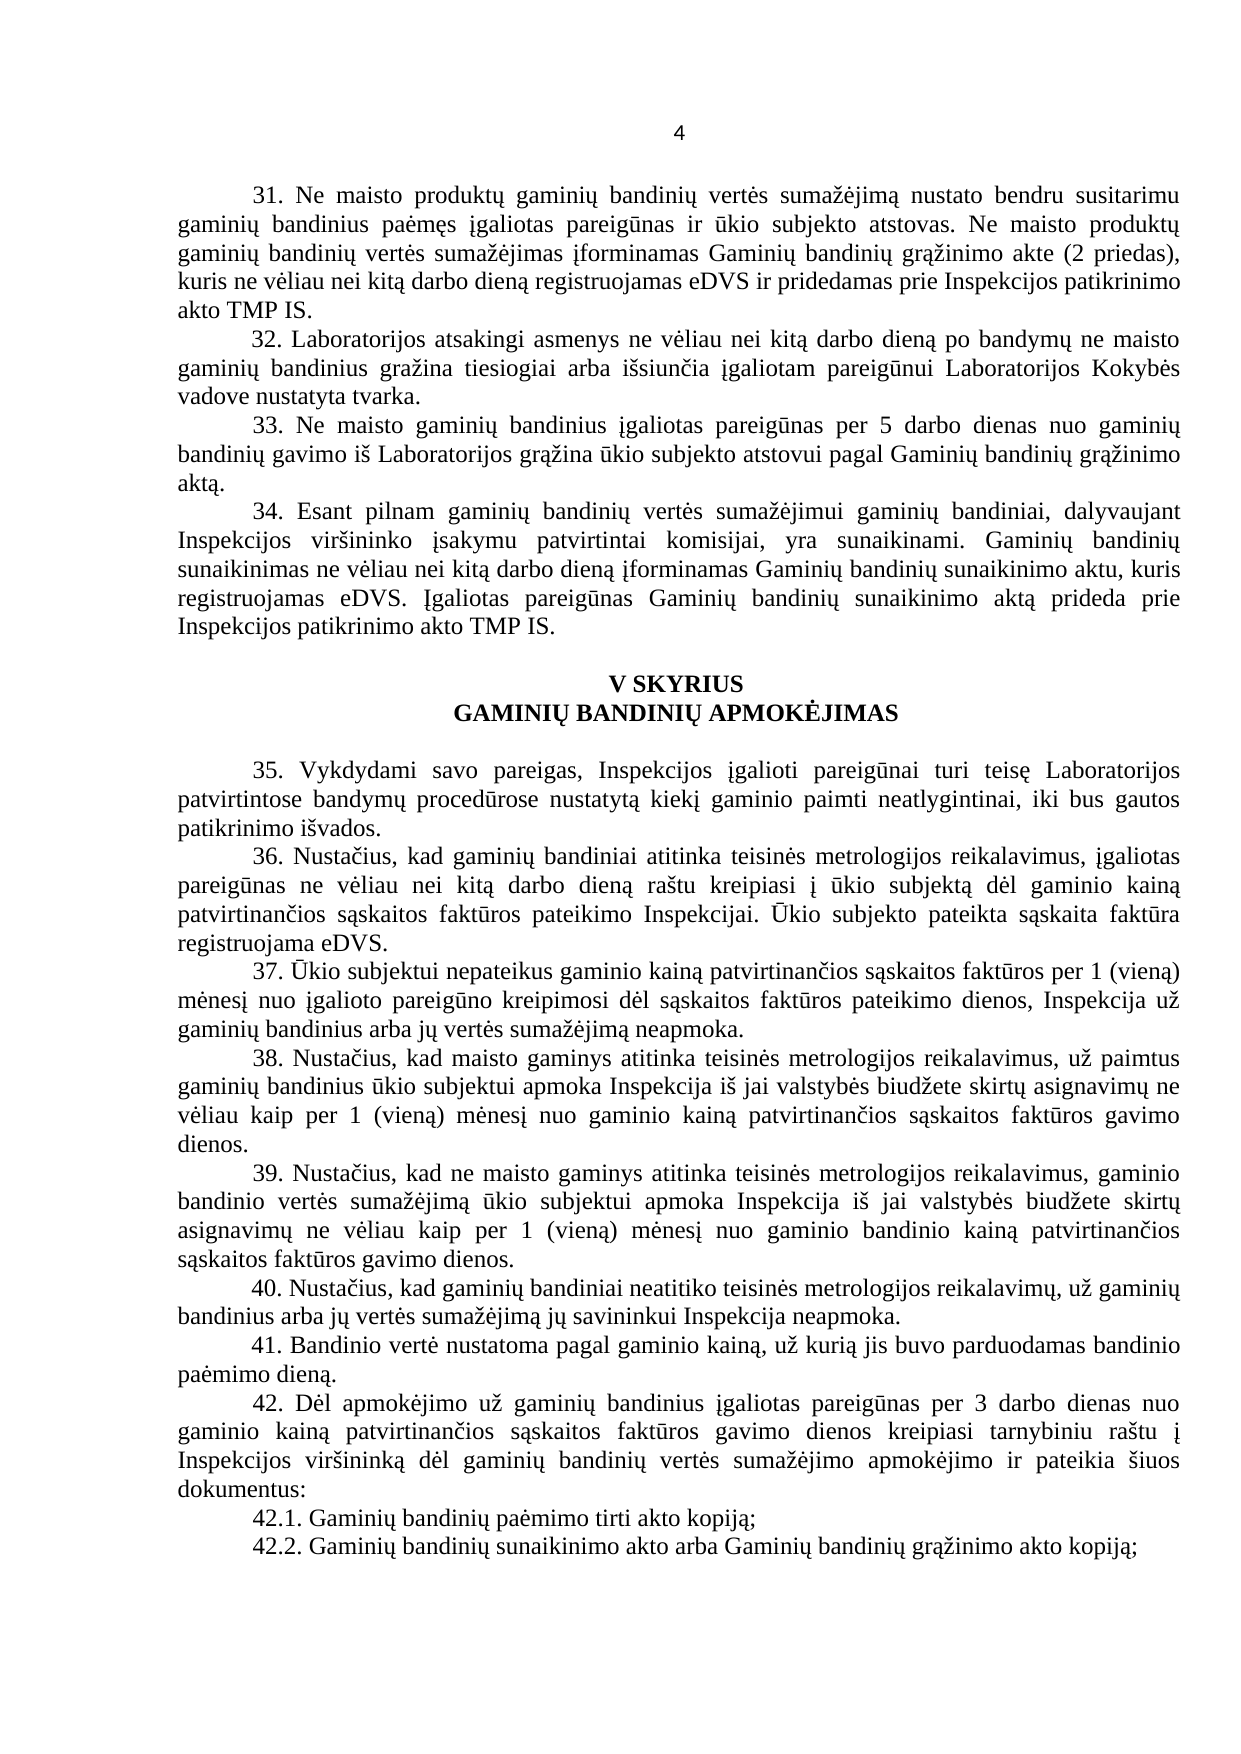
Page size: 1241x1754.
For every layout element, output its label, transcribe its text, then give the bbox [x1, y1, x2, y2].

text GAMINIŲ BANDINIŲ APMOKĖJIMAS [177, 698, 1181, 726]
text 37. Ūkio subjektui nepateikus gaminio kainą patvirtinančios sąskaitos faktūros per 1 (vieną) mėnesį nuo įgalioto pareigūno kreipimosi dėl sąskaitos faktūros pateikimo dienos, Inspekcija už gaminių bandinius arba jų vertės sumažėjimą neapmoka. [177, 956, 1181, 1043]
text 31. Ne maisto produktų gaminių bandinių vertės sumažėjimą nustato bendru susitarimu gaminių bandinius paėmęs įgaliotas pareigūnas ir ūkio subjekto atstovas. Ne maisto produktų gaminių bandinių vertės sumažėjimas įforminamas Gaminių bandinių grąžinimo akte (2 priedas), kuris ne vėliau nei kitą darbo dieną registruojamas eDVS ir pridedamas prie Inspekcijos patikrinimo akto TMP IS. [177, 180, 1181, 324]
text 39. Nustačius, kad ne maisto gaminys atitinka teisinės metrologijos reikalavimus, gaminio bandinio vertės sumažėjimą ūkio subjektui apmoka Inspekcija iš jai valstybės biudžete skirtų asignavimų ne vėliau kaip per 1 (vieną) mėnesį nuo gaminio bandinio kainą patvirtinančios sąskaitos faktūros gavimo dienos. [177, 1158, 1181, 1273]
text 42.1. Gaminių bandinių paėmimo tirti akto kopiją; [177, 1503, 1181, 1531]
text 34. Esant pilnam gaminių bandinių vertės sumažėjimui gaminių bandiniai, dalyvaujant Inspekcijos viršininko įsakymu patvirtintai komisijai, yra sunaikinami. Gaminių bandinių sunaikinimas ne vėliau nei kitą darbo dieną įforminamas Gaminių bandinių sunaikinimo aktu, kuris registruojamas eDVS. Įgaliotas pareigūnas Gaminių bandinių sunaikinimo aktą prideda prie Inspekcijos patikrinimo akto TMP IS. [177, 496, 1181, 640]
text 38. Nustačius, kad maisto gaminys atitinka teisinės metrologijos reikalavimus, už paimtus gaminių bandinius ūkio subjektui apmoka Inspekcija iš jai valstybės biudžete skirtų asignavimų ne vėliau kaip per 1 (vieną) mėnesį nuo gaminio kainą patvirtinančios sąskaitos faktūros gavimo dienos. [177, 1043, 1181, 1158]
text 42.2. Gaminių bandinių sunaikinimo akto arba Gaminių bandinių grąžinimo akto kopiją; [177, 1531, 1181, 1560]
text 42. Dėl apmokėjimo už gaminių bandinius įgaliotas pareigūnas per 3 darbo dienas nuo gaminio kainą patvirtinančios sąskaitos faktūros gavimo dienos kreipiasi tarnybiniu raštu į Inspekcijos viršininką dėl gaminių bandinių vertės sumažėjimo apmokėjimo ir pateikia šiuos dokumentus: [177, 1388, 1181, 1503]
text 41. Bandinio vertė nustatoma pagal gaminio kainą, už kurią jis buvo parduodamas bandinio paėmimo dieną. [177, 1330, 1181, 1388]
text 36. Nustačius, kad gaminių bandiniai atitinka teisinės metrologijos reikalavimus, įgaliotas pareigūnas ne vėliau nei kitą darbo dieną raštu kreipiasi į ūkio subjektą dėl gaminio kainą patvirtinančios sąskaitos faktūros pateikimo Inspekcijai. Ūkio subjekto pateikta sąskaita faktūra registruojama eDVS. [177, 841, 1181, 956]
text 32. Laboratorijos atsakingi asmenys ne vėliau nei kitą darbo dieną po bandymų ne maisto gaminių bandinius gražina tiesiogiai arba išsiunčia įgaliotam pareigūnui Laboratorijos Kokybės vadove nustatyta tvarka. [177, 324, 1181, 410]
text 35. Vykdydami savo pareigas, Inspekcijos įgalioti pareigūnai turi teisę Laboratorijos patvirtintose bandymų procedūrose nustatytą kiekį gaminio paimti neatlygintinai, iki bus gautos patikrinimo išvados. [177, 755, 1181, 841]
text 33. Ne maisto gaminių bandinius įgaliotas pareigūnas per 5 darbo dienas nuo gaminių bandinių gavimo iš Laboratorijos grąžina ūkio subjekto atstovui pagal Gaminių bandinių grąžinimo aktą. [177, 410, 1181, 496]
text V SKYRIUS [177, 669, 1181, 698]
text 40. Nustačius, kad gaminių bandiniai neatitiko teisinės metrologijos reikalavimų, už gaminių bandinius arba jų vertės sumažėjimą jų savininkui Inspekcija neapmoka. [177, 1273, 1181, 1330]
